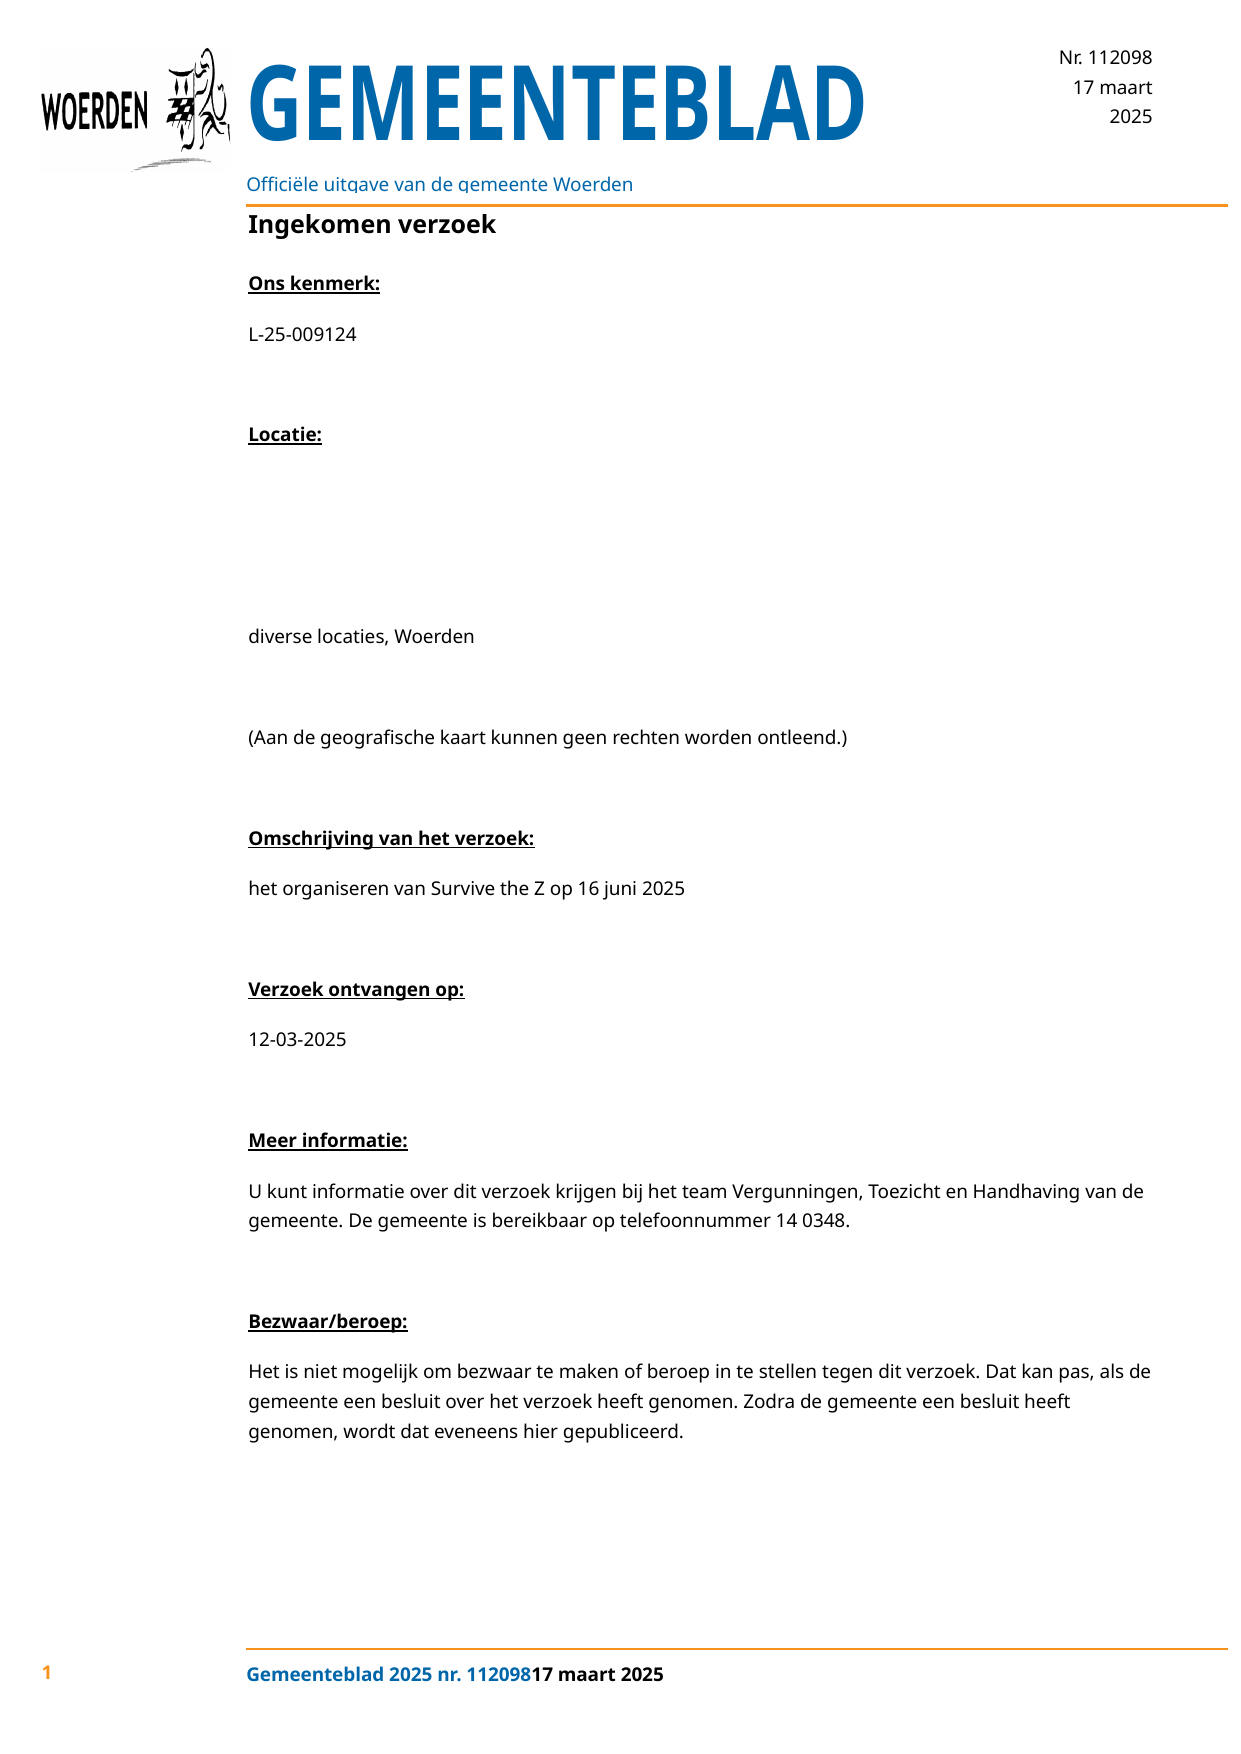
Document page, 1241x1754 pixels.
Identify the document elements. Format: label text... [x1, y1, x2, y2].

picture [41, 47, 231, 172]
text Ons kenmerk: [248, 270, 1152, 296]
text Locatie: [248, 422, 1152, 447]
text Bezwaar/beroep: [248, 1308, 1152, 1334]
text (Aan de geografische kaart kunnen geen rechten worden ontleend.) [248, 724, 1152, 750]
text Omschrijving van het verzoek: [248, 825, 1152, 851]
text Verzoek ontvangen op: [248, 976, 1152, 1002]
text L-25-009124 [248, 321, 1152, 346]
text diverse locaties, Woerden [248, 623, 1152, 649]
text U kunt informatie over dit verzoek krijgen bij het team Vergunningen, Toezicht en Handhaving van de gemeente. De gemeente is bereikbaar op telefoonnummer 14 0348. [248, 1178, 1152, 1233]
text Het is niet mogelijk om bezwaar te maken of beroep in te stellen tegen dit verzoek. Dat kan pas, als de gemeente een besluit over het verzoek heeft genomen. Zodra de gemeente een besluit heeft genomen, wordt dat eveneens hier gepubliceerd. [248, 1359, 1152, 1443]
text 12-03-2025 [248, 1027, 1152, 1052]
text Ingekomen verzoek [248, 207, 1152, 241]
text Meer informatie: [248, 1127, 1152, 1153]
text het organiseren van Survive the Z op 16 juni 2025 [248, 875, 1152, 901]
